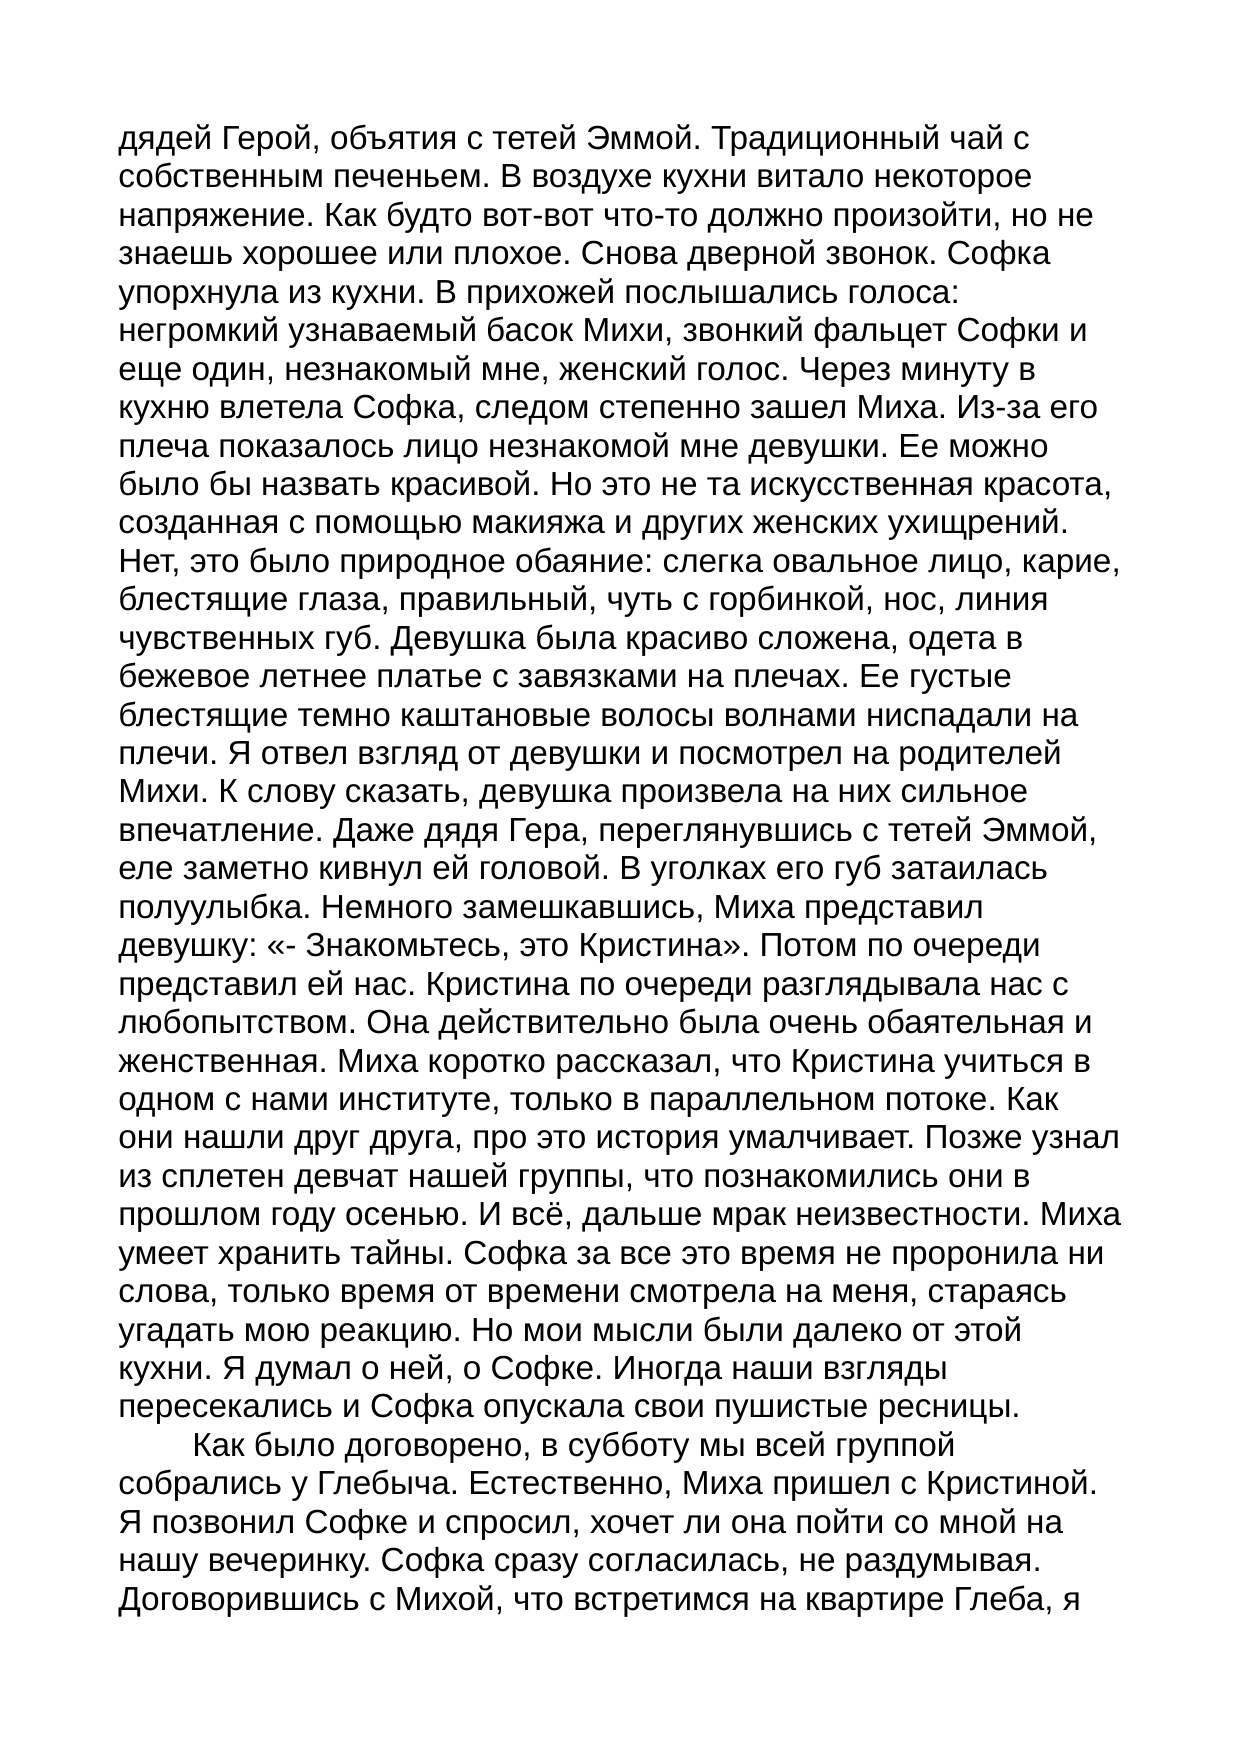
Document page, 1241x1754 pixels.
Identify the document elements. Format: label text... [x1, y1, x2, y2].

text дядей Герой, объятия с тетей Эммой. Традиционный чай с собственным печеньем. В воздухе кухни витало некоторое напряжение. Как будто вот-вот что-то должно произойти, но не знаешь хорошее или плохое. Снова дверной звонок. Софка упорхнула из кухни. В прихожей послышались голоса: негромкий узнаваемый басок Михи, звонкий фальцет Софки и еще один, незнакомый мне, женский голос. Через минуту в кухню влетела Софка, следом степенно зашел Миха. Из-за его плеча показалось лицо незнакомой мне девушки. Ее можно было бы назвать красивой. Но это не та искусственная красота, созданная с помощью макияжа и других женских ухищрений. Нет, это было природное обаяние: слегка овальное лицо, карие, блестящие глаза, правильный, чуть с горбинкой, нос, линия чувственных губ. Девушка была красиво сложена, одета в бежевое летнее платье с завязками на плечах. Ее густые блестящие темно каштановые волосы волнами ниспадали на плечи. Я отвел взгляд от девушки и посмотрел на родителей Михи. К слову сказать, девушка произвела на них сильное впечатление. Даже дядя Гера, переглянувшись с тетей Эммой, еле заметно кивнул ей головой. В уголках его губ затаилась полуулыбка. Немного замешкавшись, Миха представил девушку: «- Знакомьтесь, это Кристина». Потом по очереди представил ей нас. Кристина по очереди разглядывала нас с любопытством. Она действительно была очень обаятельная и женственная. Миха коротко рассказал, что Кристина учиться в одном с нами институте, только в параллельном потоке. Как они нашли друг друга, про это история умалчивает. Позже узнал из сплетен девчат нашей группы, что познакомились они в прошлом году осенью. И всё, дальше мрак неизвестности. Миха умеет хранить тайны. Софка за все это время не проронила ни слова, только время от времени смотрела на меня, стараясь угадать мою реакцию. Но мои мысли были далеко от этой кухни. Я думал о ней, о Софке. Иногда наши взгляды пересекались и Софка опускала свои пушистые ресницы. [118, 118, 1122, 1425]
text Как было договорено, в субботу мы всей группой собрались у Глебыча. Естественно, Миха пришел с Кристиной. Я позвонил Софке и спросил, хочет ли она пойти со мной на нашу вечеринку. Софка сразу согласилась, не раздумывая. Договорившись с Михой, что встретимся на квартире Глеба, я [118, 1425, 1122, 1617]
